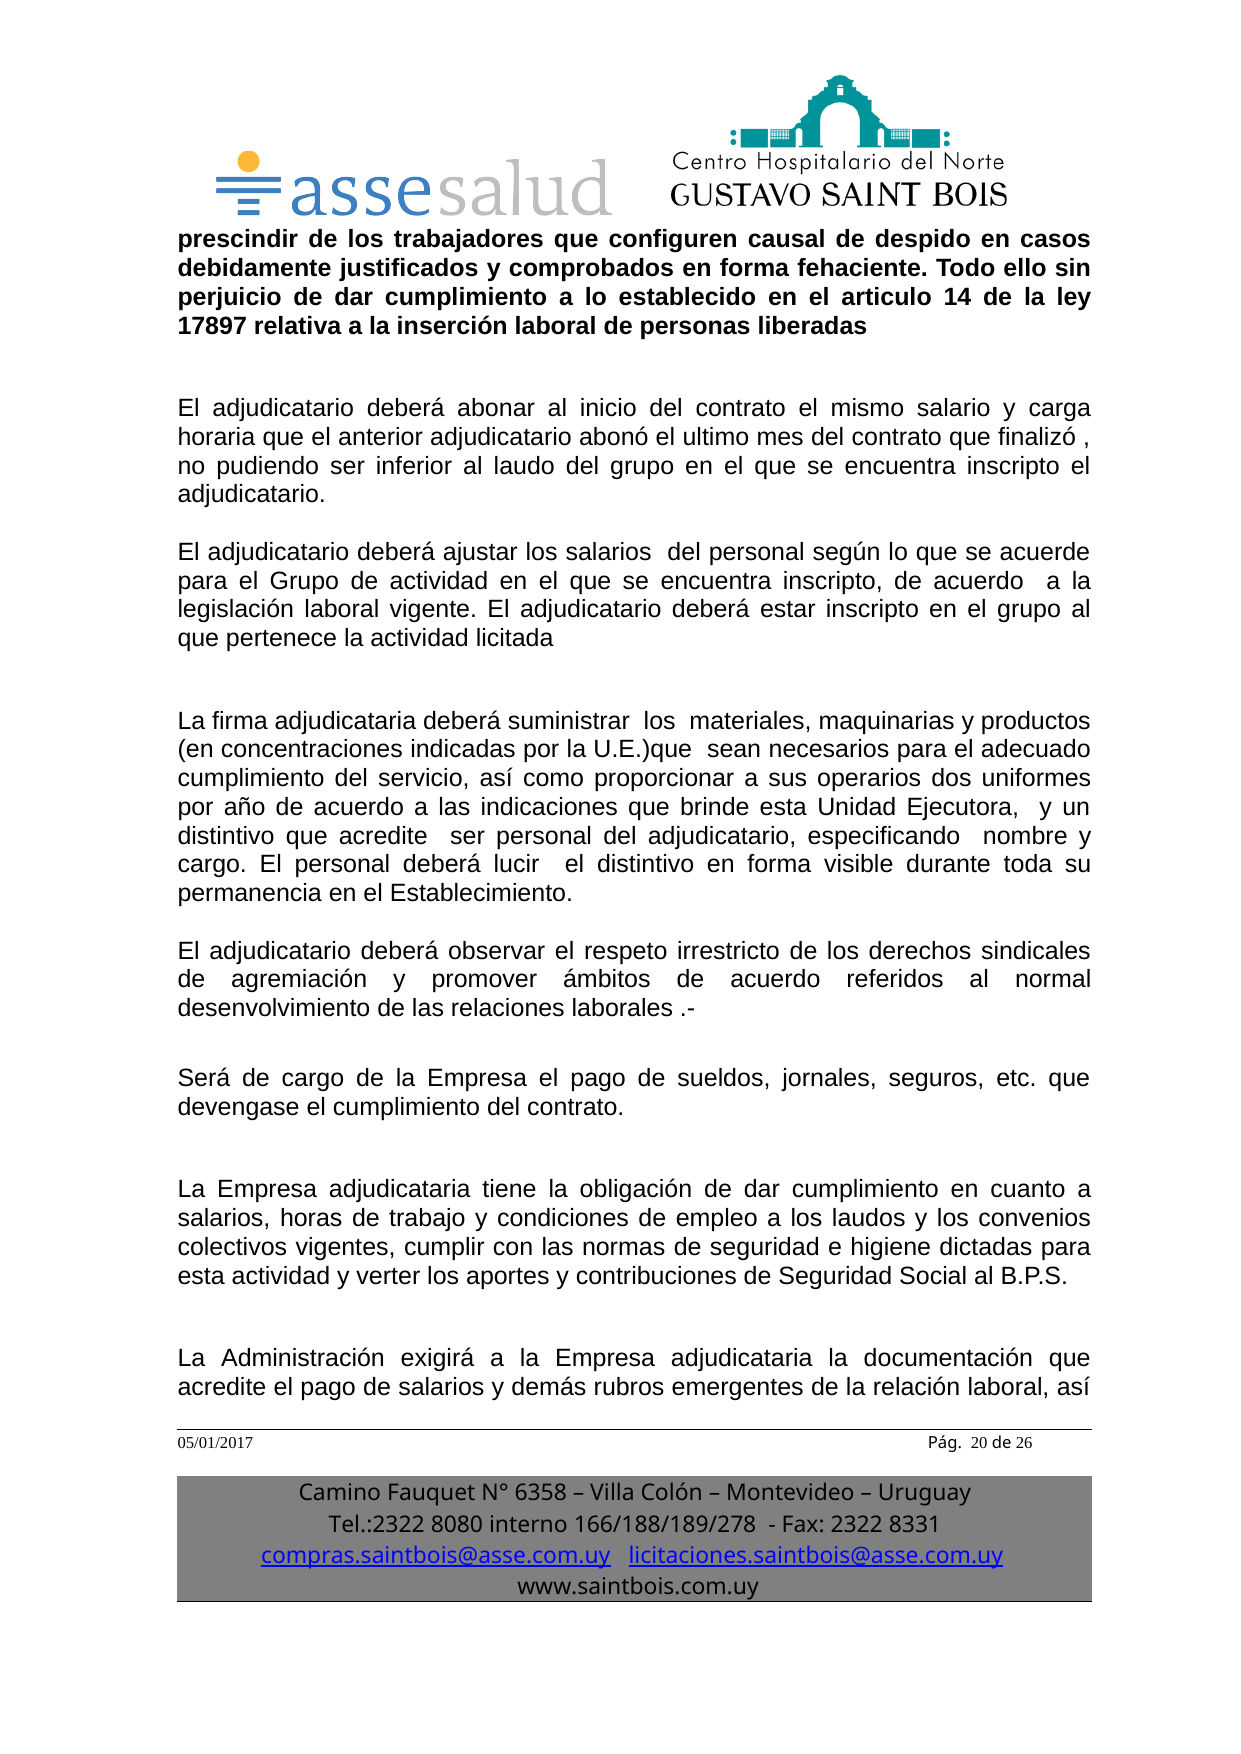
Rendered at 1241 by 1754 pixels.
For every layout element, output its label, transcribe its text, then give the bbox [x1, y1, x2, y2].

text La Administración exigirá a la Empresa adjudicataria la documentación que acredite el pago de salarios y demás rubros emergentes de la relación laboral, así [177, 1343, 1092, 1401]
text El adjudicatario deberá observar el respeto irrestricto de los derechos sindicales de agremiación y promover ámbitos de acuerdo referidos al normal desenvolvimiento de las relaciones laborales .- [177, 936, 1092, 1022]
text El adjudicatario deberá abonar al inicio del contrato el mismo salario y carga horaria que el anterior adjudicatario abonó el ultimo mes del contrato que finalizó , no pudiendo ser inferior al laudo del grupo en el que se encuentra inscripto el adjudicatario. [177, 393, 1092, 508]
picture [671, 75, 1007, 216]
text Será de cargo de la Empresa el pago de sueldos, jornales, seguros, etc. que devengase el cumplimiento del contrato. [103, 1063, 1092, 1121]
picture [216, 151, 612, 216]
text El adjudicatario deberá ajustar los salarios del personal según lo que se acuerde para el Grupo de actividad en el que se encuentra inscripto, de acuerdo a la legislación laboral vigente. El adjudicatario deberá estar inscripto en el grupo al que pertenece la actividad licitada [177, 537, 1092, 652]
text prescindir de los trabajadores que configuren causal de despido en casos debidamente justificados y comprobados en forma fehaciente. Todo ello sin perjuicio de dar cumplimiento a lo establecido en el articulo 14 de la ley 17897 relativa a la inserción laboral de personas liberadas [177, 224, 1092, 339]
text La firma adjudicataria deberá suministrar los materiales, maquinarias y productos (en concentraciones indicadas por la U.E.)que sean necesarios para el adecuado cumplimiento del servicio, así como proporcionar a sus operarios dos uniformes por año de acuerdo a las indicaciones que brinde esta Unidad Ejecutora, y un distintivo que acredite ser personal del adjudicatario, especificando nombre y cargo. El personal deberá lucir el distintivo en forma visible durante toda su permanencia en el Establecimiento. [177, 706, 1092, 907]
text La Empresa adjudicataria tiene la obligación de dar cumplimiento en cuanto a salarios, horas de trabajo y condiciones de empleo a los laudos y los convenios colectivos vigentes, cumplir con las normas de seguridad e higiene dictadas para esta actividad y verter los aportes y contribuciones de Seguridad Social al B.P.S. [177, 1174, 1092, 1289]
